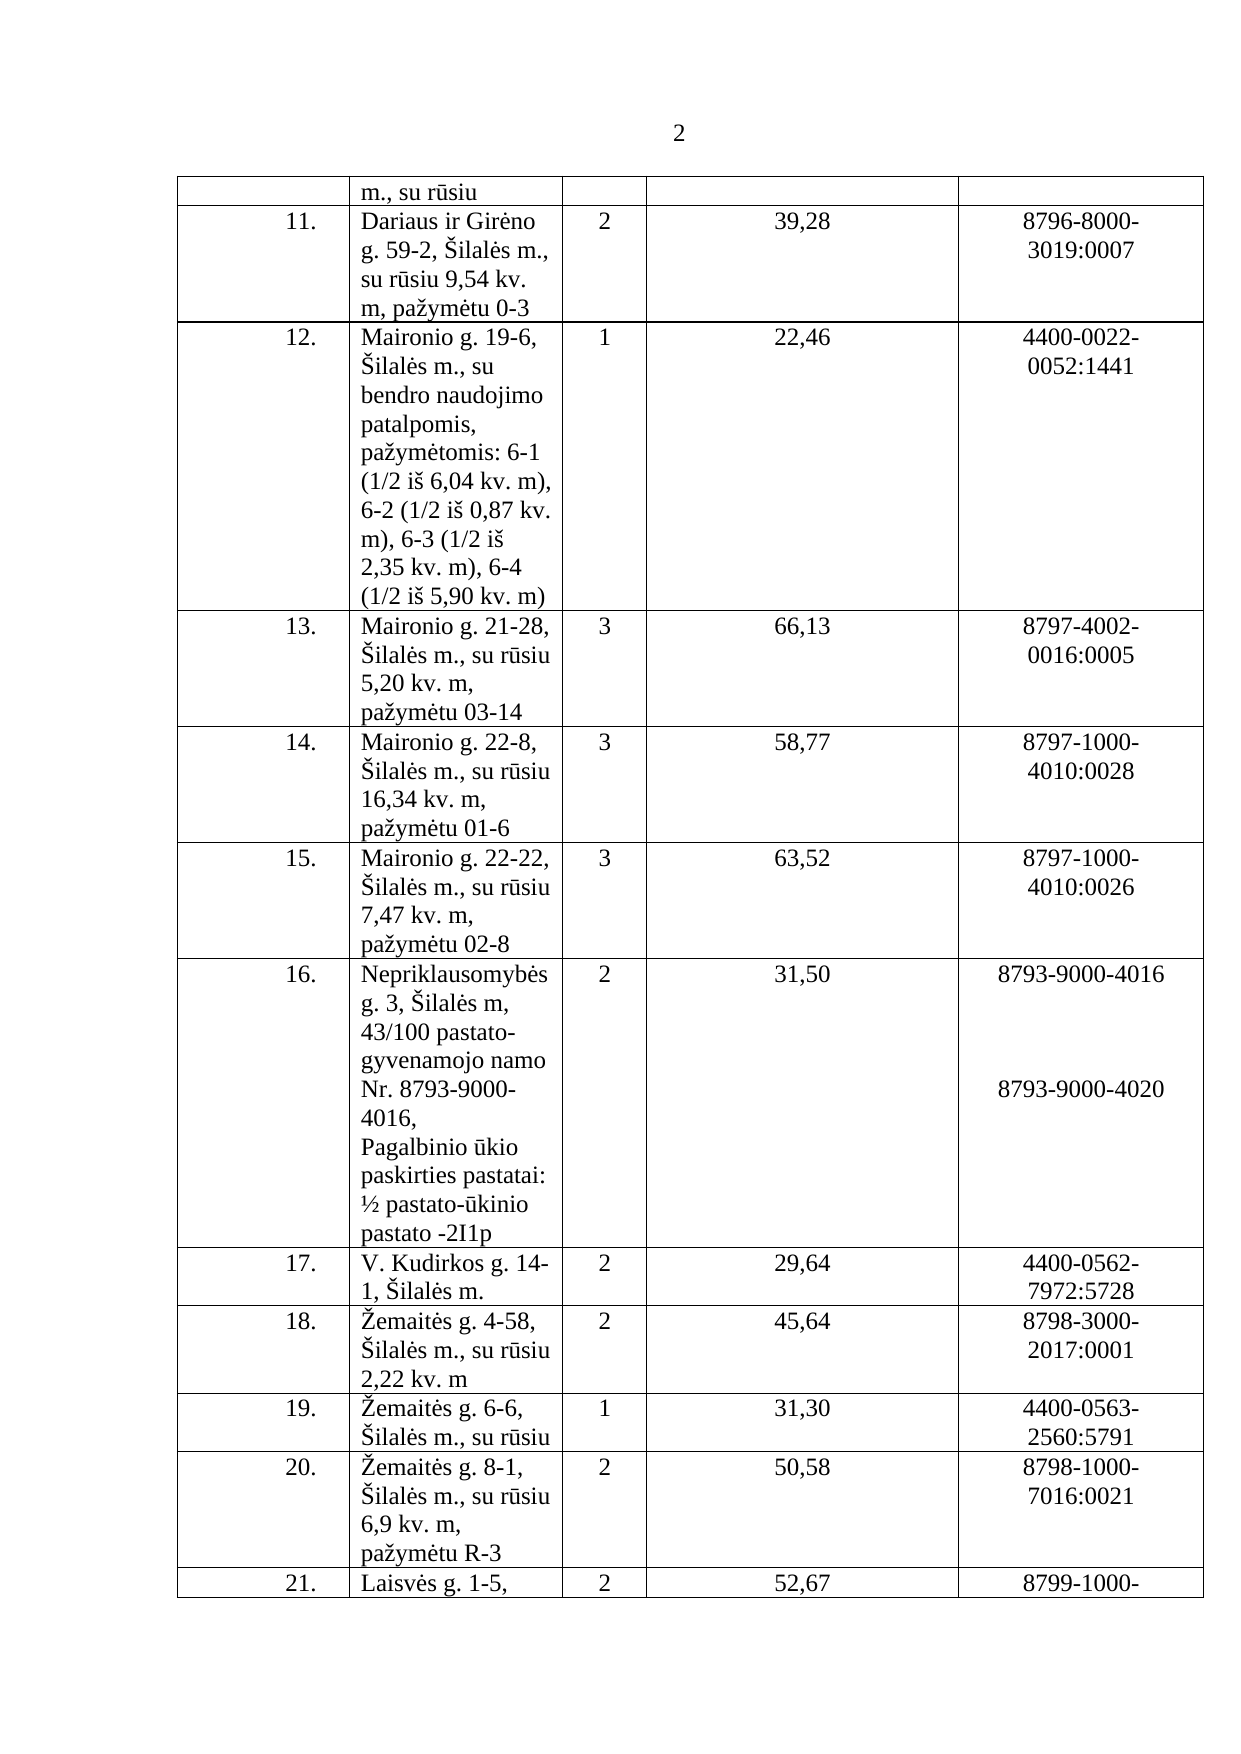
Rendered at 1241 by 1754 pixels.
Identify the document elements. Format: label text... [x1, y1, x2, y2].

table_cell 29,64 [647, 1248, 958, 1305]
table_cell 8799-1000- [959, 1568, 1203, 1597]
table_cell 50,58 [647, 1452, 958, 1567]
table_cell Nepriklausomybės g. 3, Šilalės m, 43/100 pastato-gyvenamojo namo Nr. 8793-9000-4016, Pagalbinio ūkio paskirties pastatai: ½ pastato-ūkinio pastato -2I1p [350, 959, 562, 1247]
table_cell [647, 177, 958, 205]
table_cell 3 [563, 611, 646, 726]
table_cell 4400-0562-7972:5728 [959, 1248, 1203, 1305]
table_cell 66,13 [647, 611, 958, 726]
table_cell 1 [563, 323, 646, 610]
table_cell 13. [178, 611, 349, 726]
table_cell 2 [563, 1568, 646, 1597]
table_cell Dariaus ir Girėno g. 59-2, Šilalės m., su rūsiu 9,54 kv. m, pažymėtu 0-3 [350, 206, 562, 321]
table_cell 8797-1000-4010:0028 [959, 727, 1203, 842]
table_cell 2 [563, 1452, 646, 1567]
table_cell 11. [178, 206, 349, 321]
table_cell 14. [178, 727, 349, 842]
table_cell 18. [178, 1306, 349, 1392]
table_cell 3 [563, 727, 646, 842]
table_cell 4400-0022-0052:1441 [959, 323, 1203, 610]
table_cell 8797-1000-4010:0026 [959, 843, 1203, 958]
table_cell Žemaitės g. 8-1, Šilalės m., su rūsiu 6,9 kv. m, pažymėtu R-3 [350, 1452, 562, 1567]
table_cell 2 [563, 1306, 646, 1392]
table_cell Žemaitės g. 4-58, Šilalės m., su rūsiu 2,22 kv. m [350, 1306, 562, 1392]
table_cell 2 [563, 1248, 646, 1305]
table_cell 2 [563, 959, 646, 1247]
table_cell Laisvės g. 1-5, [350, 1568, 562, 1597]
table_cell [178, 177, 349, 205]
table_cell 12. [178, 323, 349, 610]
table_cell 21. [178, 1568, 349, 1597]
table_cell Maironio g. 22-22, Šilalės m., su rūsiu 7,47 kv. m, pažymėtu 02-8 [350, 843, 562, 958]
table_cell 22,46 [647, 323, 958, 610]
table_cell 8793-9000-4016 8793-9000-4020 [959, 959, 1203, 1247]
table_cell 8798-3000-2017:0001 [959, 1306, 1203, 1392]
table_cell 39,28 [647, 206, 958, 321]
table_cell 17. [178, 1248, 349, 1305]
table_cell 3 [563, 843, 646, 958]
table_cell 19. [178, 1394, 349, 1451]
table_cell 63,52 [647, 843, 958, 958]
table_cell 58,77 [647, 727, 958, 842]
table_cell 31,50 [647, 959, 958, 1247]
table_cell 45,64 [647, 1306, 958, 1392]
table_cell 16. [178, 959, 349, 1247]
table_cell 20. [178, 1452, 349, 1567]
table_cell Maironio g. 22-8, Šilalės m., su rūsiu 16,34 kv. m, pažymėtu 01-6 [350, 727, 562, 842]
table_cell 4400-0563-2560:5791 [959, 1394, 1203, 1451]
table_cell V. Kudirkos g. 14-1, Šilalės m. [350, 1248, 562, 1305]
table_cell 15. [178, 843, 349, 958]
table_cell Maironio g. 21-28, Šilalės m., su rūsiu 5,20 kv. m, pažymėtu 03-14 [350, 611, 562, 726]
table_cell 31,30 [647, 1394, 958, 1451]
table_cell 8796-8000-3019:0007 [959, 206, 1203, 321]
table_cell Maironio g. 19-6, Šilalės m., su bendro naudojimo patalpomis, pažymėtomis: 6-1 (1/2 iš 6,04 kv. m), 6-2 (1/2 iš 0,87 kv. m), 6-3 (1/2 iš 2,35 kv. m), 6-4 (1/2 iš 5,90 kv. m) [350, 323, 562, 610]
table_cell Žemaitės g. 6-6, Šilalės m., su rūsiu [350, 1394, 562, 1451]
table_cell 2 [563, 206, 646, 321]
table_cell 1 [563, 1394, 646, 1451]
table_cell 8798-1000-7016:0021 [959, 1452, 1203, 1567]
table_cell [563, 177, 646, 205]
table_cell [959, 177, 1203, 205]
table_cell m., su rūsiu [350, 177, 562, 205]
table_cell 52,67 [647, 1568, 958, 1597]
table_cell 8797-4002-0016:0005 [959, 611, 1203, 726]
